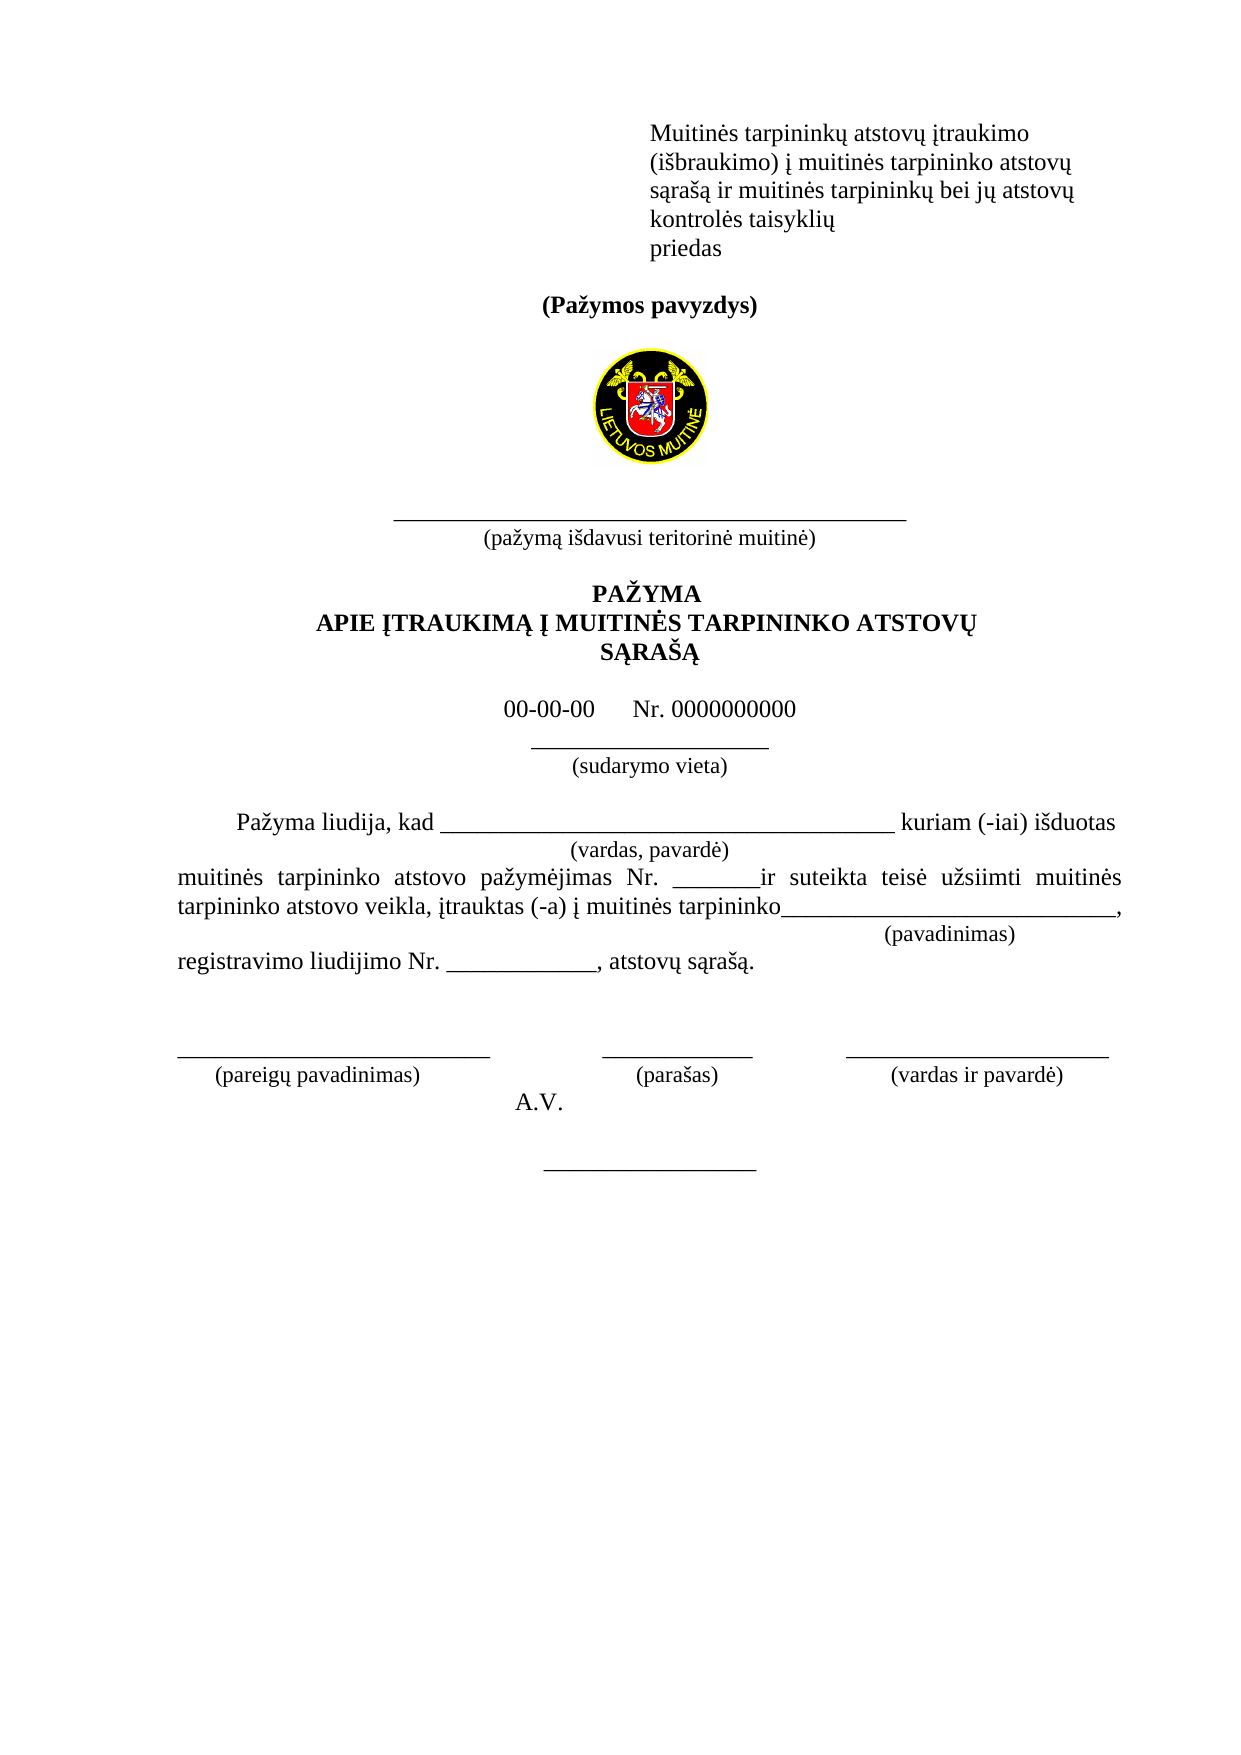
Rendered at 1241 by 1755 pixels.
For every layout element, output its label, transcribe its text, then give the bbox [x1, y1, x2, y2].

text muitinės tarpininko atstovo pažymėjimas Nr. _______ir suteikta teisė užsiimti muitinės tarpininko atstovo veikla, įtrauktas (-a) į muitinės tarpininko , [177, 862, 1122, 920]
text (pažymą išdavusi teritorinė muitinė) [177, 524, 1122, 551]
text _________________________ ____________ _____________________ [177, 1032, 1122, 1061]
text _________________ [177, 1145, 1122, 1174]
text ___________________ [177, 723, 1122, 752]
text A.V. [515, 1087, 1122, 1116]
text priedas [649, 233, 1122, 262]
text registravimo liudijimo Nr. ____________, atstovų sąrašą. [177, 946, 1122, 975]
text Muitinės tarpininkų atstovų įtraukimo [649, 118, 1122, 147]
text 00-00-00 Nr. 0000000000 [177, 694, 1122, 723]
text (pareigų pavadinimas) (parašas) (vardas ir pavardė) [215, 1061, 1122, 1087]
text kontrolės taisyklių [649, 204, 1122, 233]
text PAŽYMA APIE ĮTRAUKIMĄ Į MUITINĖS TARPININKO ATSTOVŲ SĄRAŠĄ [177, 579, 1122, 666]
text (pavadinimas) [777, 920, 1122, 946]
text _________________________________________ [177, 496, 1122, 524]
text sąrašą ir muitinės tarpininkų bei jų atstovų [649, 176, 1122, 204]
text (išbraukimo) į muitinės tarpininko atstovų [649, 147, 1122, 176]
text (Pažymos pavyzdys) [177, 291, 1122, 319]
text (vardas, pavardė) [177, 836, 1122, 862]
text (sudarymo vieta) [177, 752, 1122, 778]
text Pažyma liudija, kad kuriam (-iai) išduotas [177, 807, 1122, 836]
